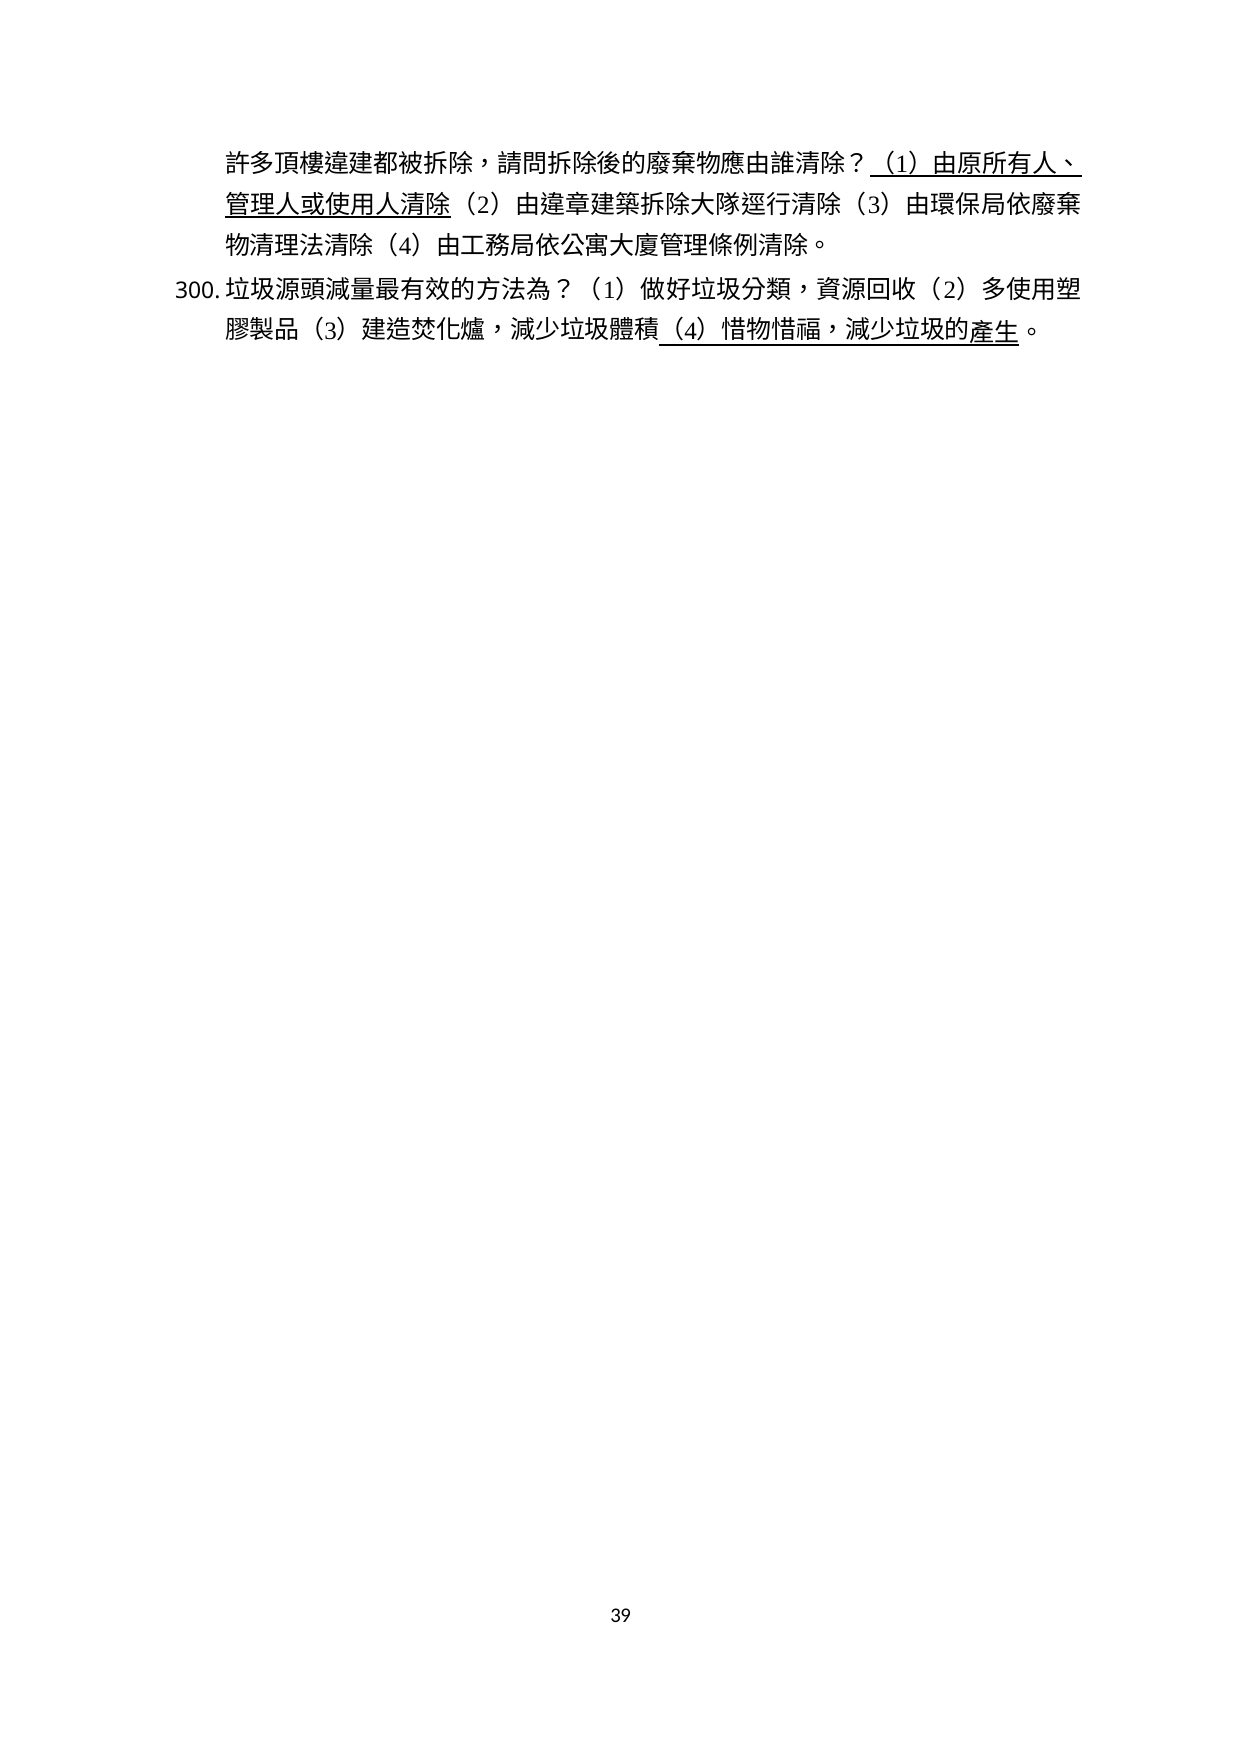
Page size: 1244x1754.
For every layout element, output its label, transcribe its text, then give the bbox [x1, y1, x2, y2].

text 許多頂樓違建都被拆除，請問拆除後的廢棄物應由誰清除？（1）由原所有人、 管理人或使用人清除（2）由違章建築拆除大隊逕行清除（3）由環保局依廢棄物清理法清除（4）由工務局依公寓大廈管理條例清除。 [225, 144, 1082, 262]
list 垃圾源頭減量最有效的方法為？（1）做好垃圾分類，資源回收（2）多使用塑膠製品（3）建造焚化爐，減少垃圾體積（4）惜物惜福，減少垃圾的產生。 [175, 267, 1082, 349]
